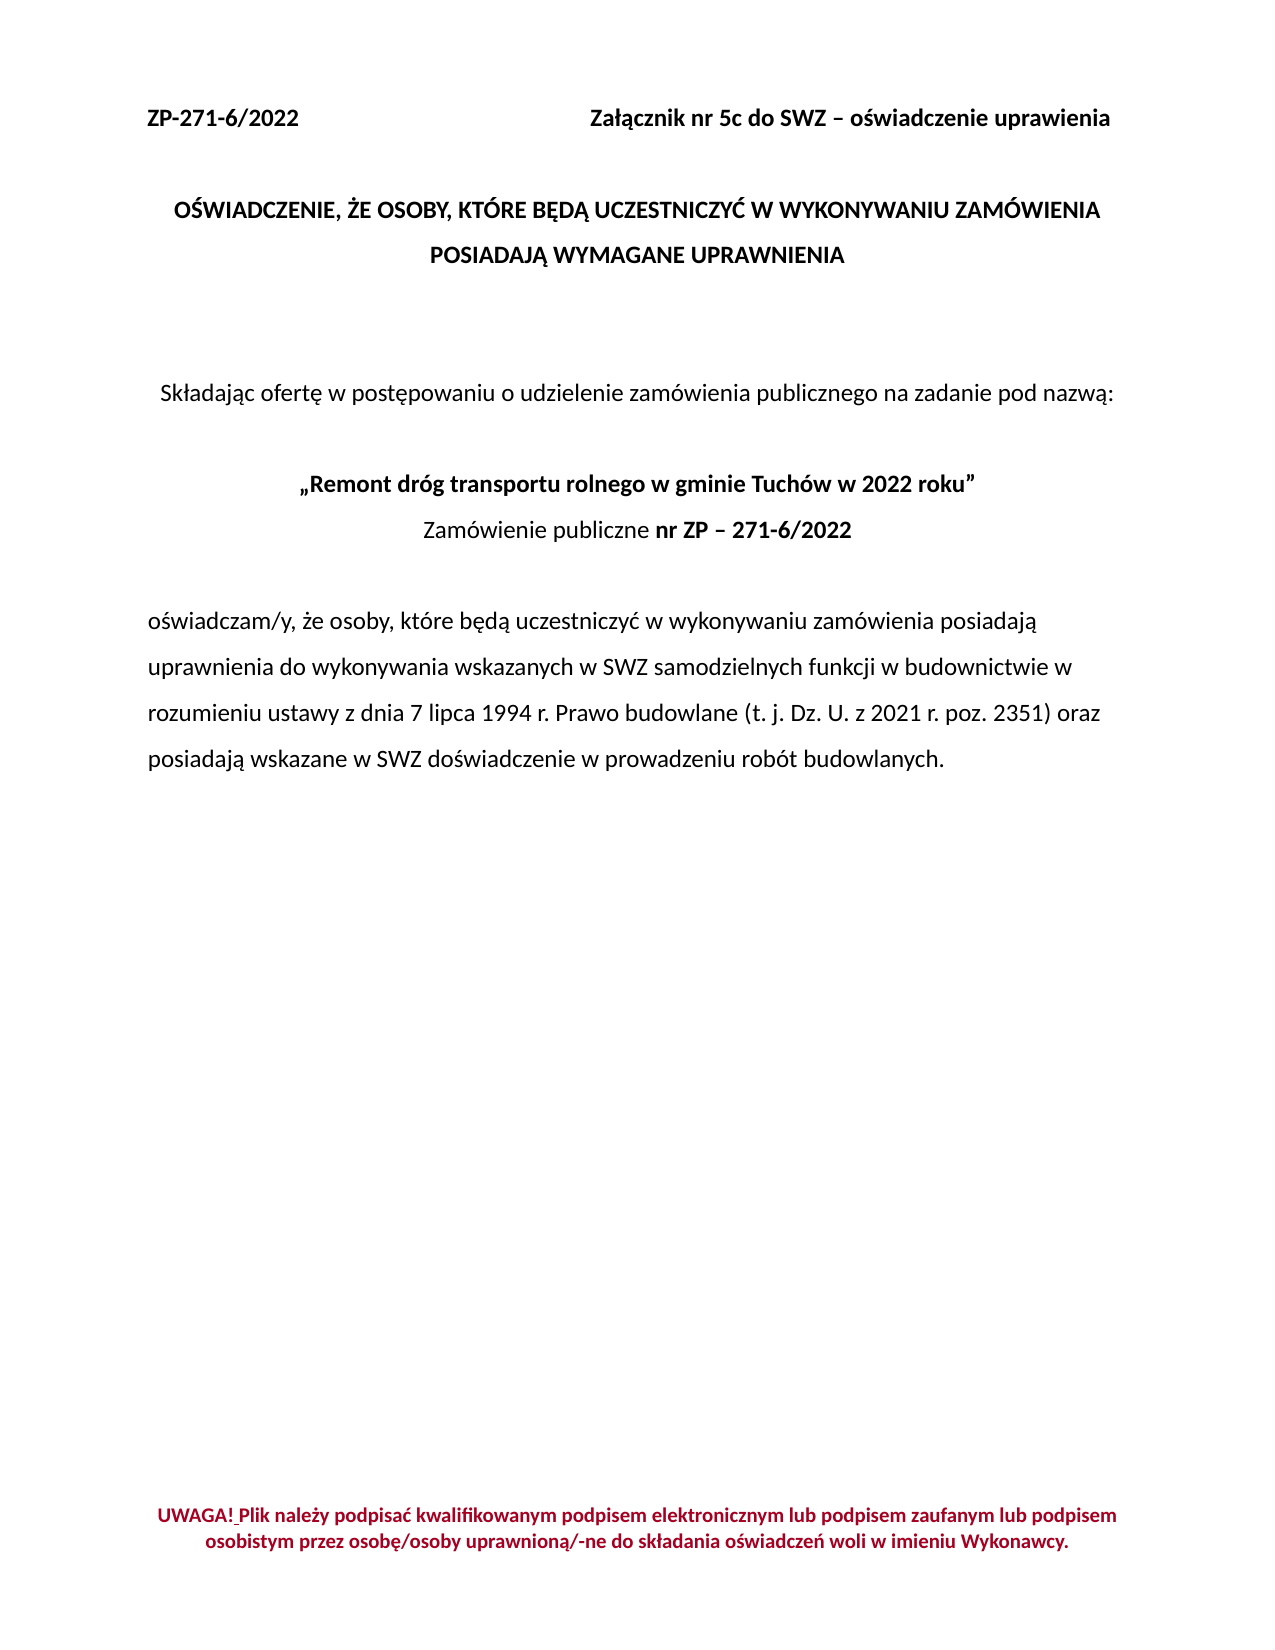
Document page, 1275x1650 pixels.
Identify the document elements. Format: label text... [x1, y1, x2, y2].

text OŚWIADCZENIE, ŻE OSOBY, KTÓRE BĘDĄ UCZESTNICZYĆ W WYKONYWANIU ZAMÓWIENIA POSIADAJĄ WYMAGANE UPRAWNIENIA [148, 194, 1127, 270]
text „Remont dróg transportu rolnego w gminie Tuchów w 2022 roku” [148, 423, 1127, 499]
text Składając ofertę w postępowaniu o udzielenie zamówienia publicznego na zadanie pod nazwą: [148, 377, 1127, 407]
text oświadczam/y, że osoby, które będą uczestniczyć w wykonywaniu zamówienia posiadają uprawnienia do wykonywania wskazanych w SWZ samodzielnych funkcji w budownictwie w rozumieniu ustawy z dnia 7 lipca 1994 r. Prawo budowlane (t. j. Dz. U. z 2021 r. poz. 2351) oraz posiadają wskazane w SWZ doświadczenie w prowadzeniu robót budowlanych. [148, 606, 1127, 773]
text Zamówienie publiczne nr ZP – 271-6/2022 [148, 514, 1127, 544]
text ZP-271-6/2022 Załącznik nr 5c do SWZ – oświadczenie uprawienia [147, 102, 1127, 133]
